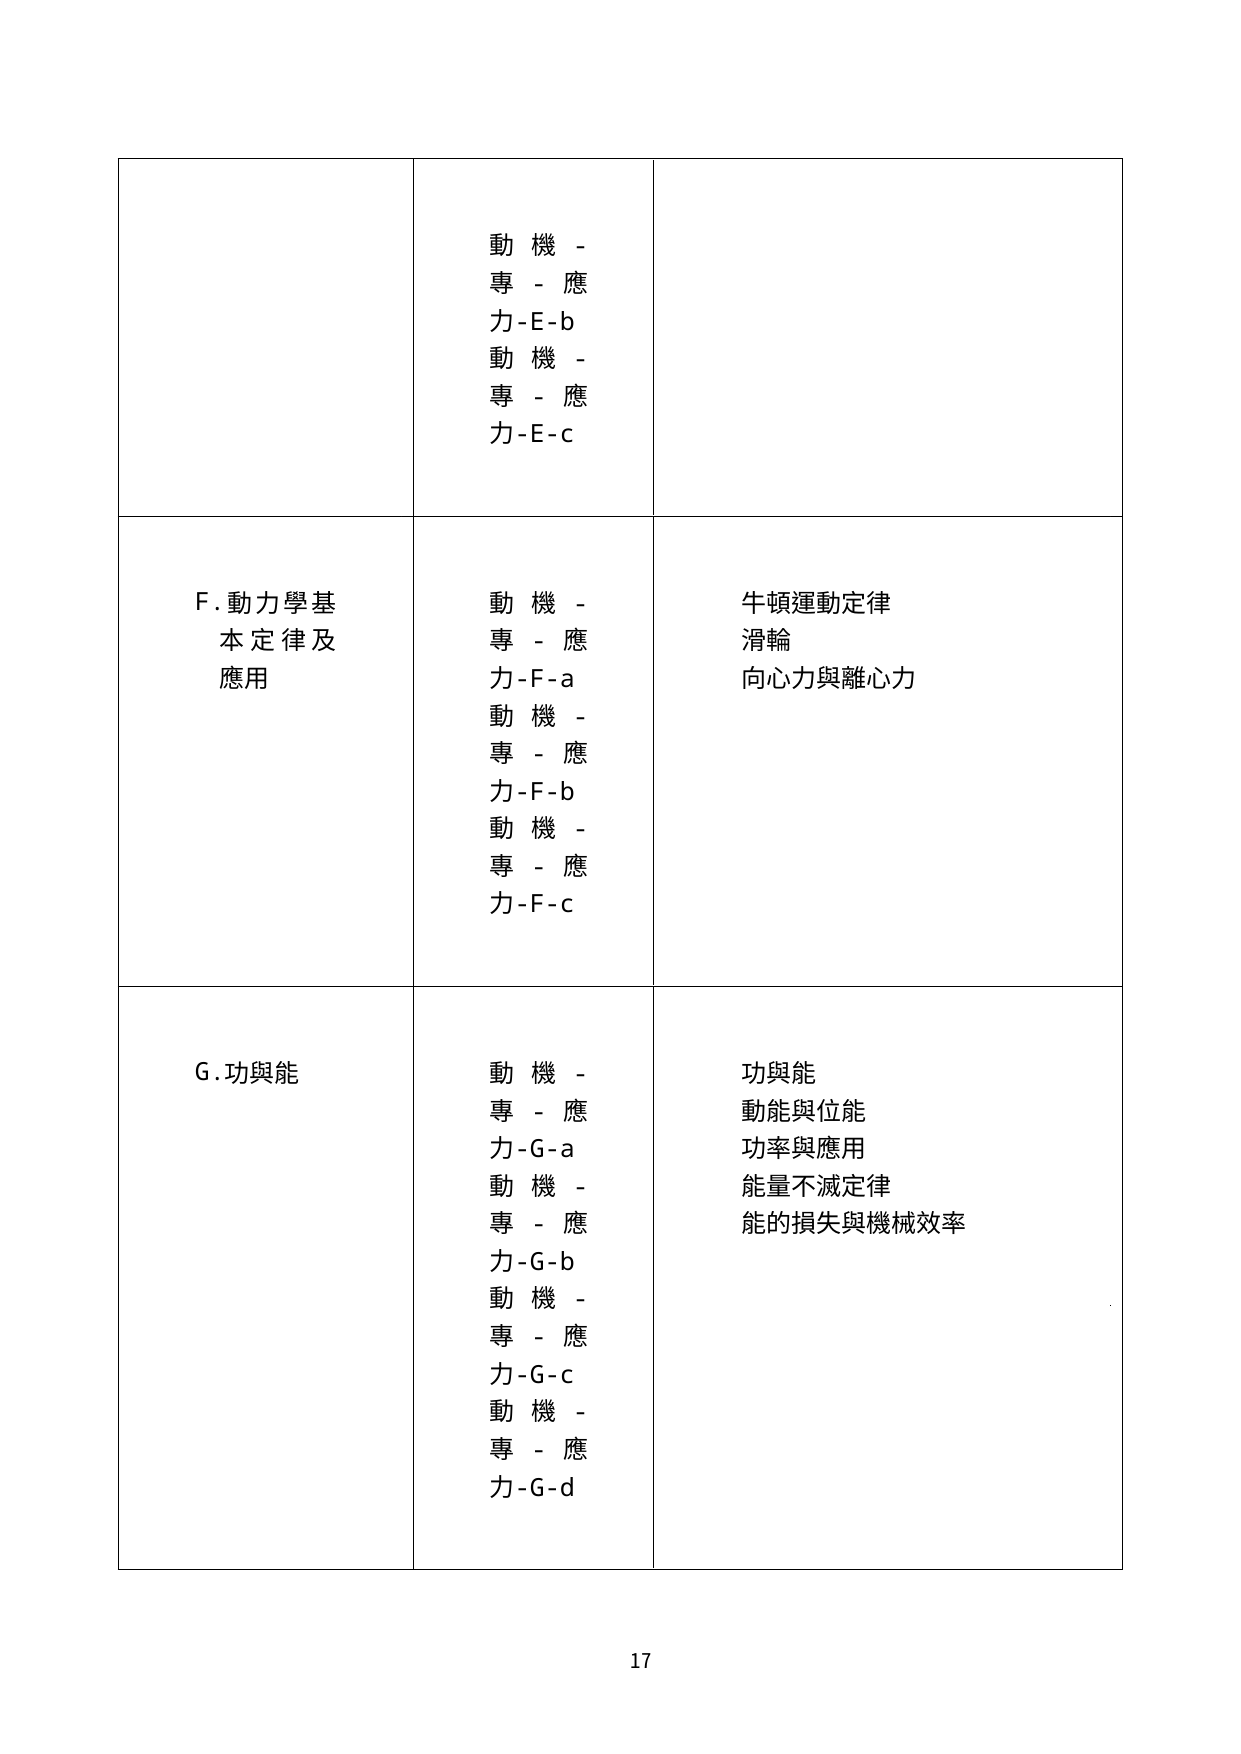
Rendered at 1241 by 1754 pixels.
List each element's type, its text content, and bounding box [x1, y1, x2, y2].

table_cell 動機-專-應力-E-b 動機-專-應力-E-c [425, 160, 652, 515]
table_cell 牛頓運動定律 滑輪 向心力與離心力 [665, 517, 1122, 986]
table_cell [119, 159, 413, 516]
table_cell [653, 987, 664, 1569]
table_cell [414, 159, 424, 516]
table_cell [414, 517, 424, 986]
table_cell G.功與能 [119, 987, 413, 1569]
table_cell [653, 159, 664, 516]
table_cell [653, 517, 664, 986]
table_cell 動機-專-應力-F-a 動機-專-應力-F-b 動機-專-應力-F-c [425, 518, 652, 985]
table_cell [414, 987, 424, 1569]
table_cell 動機-專-應力-G-a 動機-專-應力-G-b 動機-專-應力-G-c 動機-專-應力-G-d [425, 988, 652, 1568]
table_cell [665, 159, 1122, 516]
table_cell F.動力學基本定律及應用 [119, 517, 413, 986]
table_cell 功與能 動能與位能 功率與應用 能量不滅定律 能的損失與機械效率 [665, 987, 1122, 1569]
